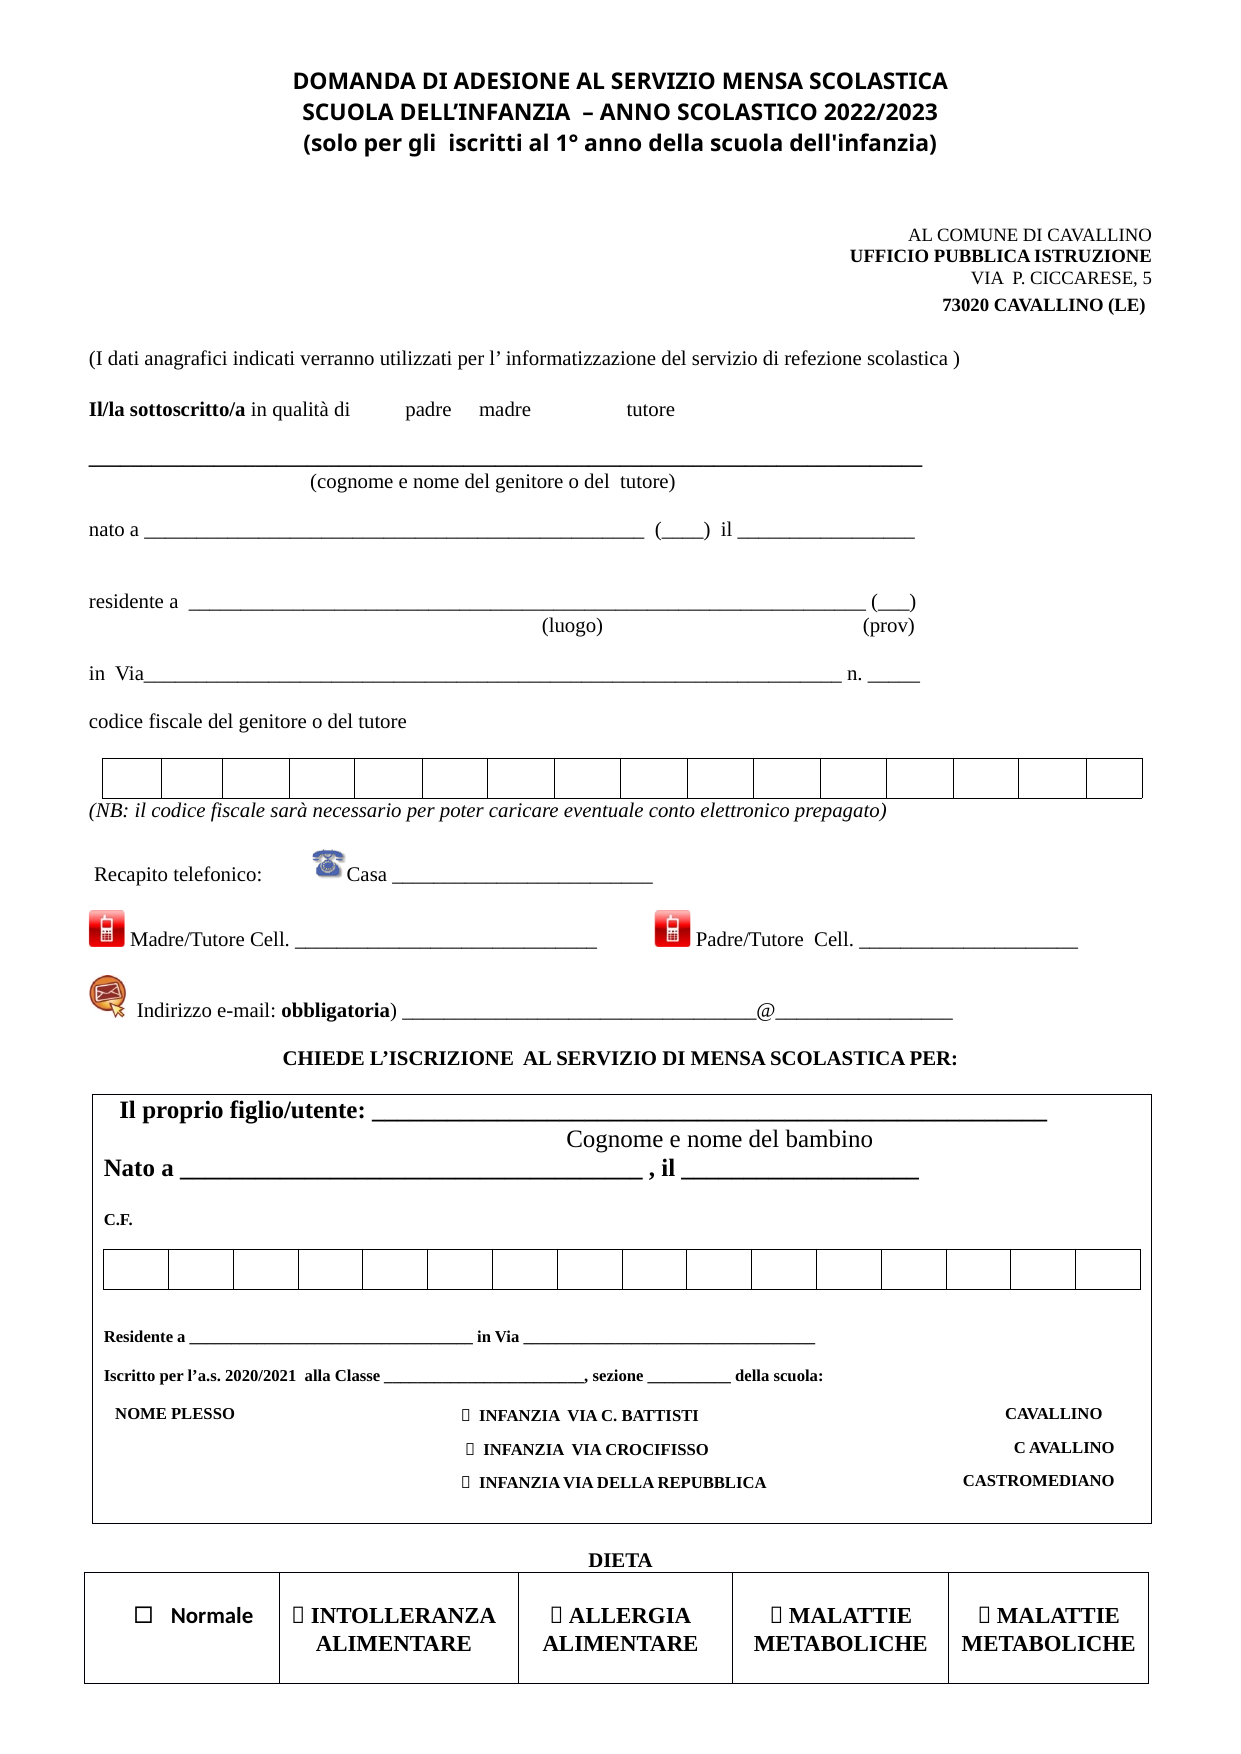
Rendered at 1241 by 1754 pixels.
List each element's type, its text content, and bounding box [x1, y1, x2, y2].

table_header [555, 759, 620, 798]
table_header Il proprio figlio/utente: ______________________________________________________ Cognome e nome del bambino Nato a _____________________________________ , il ___________________ C.F. Residente a __________________________________ in Via ___________________________________ Iscritto per l’a.s. 2020/2021 alla Classe ________________________, sezione __________ della scuola: [93, 1095, 1151, 1522]
table_header [821, 759, 886, 798]
table_header NOME PLESSO [104, 1404, 445, 1437]
table_header [621, 759, 687, 798]
table_cell  INFANZIA VIA DELLA REPUBBLICA [445, 1471, 885, 1503]
table_header [169, 1250, 233, 1289]
text Indirizzo e-mail: obbligatoria) __________________________________@_________________ [89, 975, 1152, 1022]
text (solo per gli iscritti al 1° anno della scuola dell'infanzia) [89, 127, 1152, 158]
text CHIEDE L’ISCRIZIONE AL SERVIZIO DI MENSA SCOLASTICA PER: [89, 1046, 1152, 1070]
table_header [817, 1250, 881, 1289]
text DOMANDA DI ADESIONE AL SERVIZIO MENSA SCOLASTICA [89, 65, 1152, 96]
table_header [954, 759, 1018, 798]
table_header [947, 1250, 1010, 1289]
table_header  INFANZIA VIA C. BATTISTI [445, 1404, 885, 1437]
table_header [299, 1250, 362, 1289]
text UFFICIO PUBBLICA ISTRUZIONE [89, 245, 1152, 267]
text Recapito telefonico: Casa _________________________ [89, 846, 1152, 886]
table_header [423, 759, 487, 798]
table_cell [104, 1471, 445, 1503]
text 73020 CAVALLINO (LE) [89, 288, 1152, 317]
table_header [162, 759, 222, 798]
table_header [1019, 759, 1086, 798]
table_header [688, 759, 753, 798]
picture [88, 975, 127, 1018]
table_header Normale [85, 1573, 279, 1683]
text Madre/Tutore Cell. _____________________________ Padre/Tutore Cell. _____________________ [89, 911, 1152, 951]
table_header [290, 759, 354, 798]
table_header [223, 759, 289, 798]
text DIETA [89, 1548, 1152, 1572]
table_header [363, 1250, 427, 1289]
picture [88, 910, 125, 947]
table_header [488, 759, 554, 798]
table_header [1076, 1250, 1140, 1289]
table_header  ALLERGIA ALIMENTARE [519, 1573, 732, 1683]
table_header [1087, 759, 1142, 798]
text VIA P. CICCARESE, 5 [89, 267, 1152, 288]
table_header [687, 1250, 751, 1289]
table_cell C AVALLINO [885, 1438, 1122, 1471]
table_header [752, 1250, 816, 1289]
table_header [623, 1250, 686, 1289]
table_cell CASTROMEDIANO [885, 1471, 1122, 1503]
table_header [1011, 1250, 1075, 1289]
table_header [754, 759, 820, 798]
table_header CAVALLINO [885, 1404, 1122, 1437]
table_header  INTOLLERANZA ALIMENTARE [280, 1573, 518, 1683]
text (I dati anagrafici indicati verranno utilizzati per l’ informatizzazione del servizio di refezione scolastica ) [89, 346, 1152, 370]
table_header [103, 759, 161, 798]
table_header [355, 759, 422, 798]
text Il/la sottoscritto/a in qualità di  padre  madre  tutore [89, 396, 1152, 421]
table_header [882, 1250, 946, 1289]
table_cell  INFANZIA VIA CROCIFISSO [445, 1438, 885, 1471]
text residente a _________________________________________________________________ (___) [89, 589, 1152, 613]
table_header [234, 1250, 298, 1289]
text (NB: il codice fiscale sarà necessario per poter caricare eventuale conto elettronico prepagato) [89, 798, 1152, 822]
table_header [493, 1250, 557, 1289]
table_header  MALATTIE METABOLICHE [949, 1573, 1148, 1683]
table_header [887, 759, 953, 798]
text (luogo) (prov) [89, 613, 1152, 637]
picture [654, 910, 691, 947]
text nato a ________________________________________________ (____) il _________________ [89, 517, 1152, 541]
table_cell [104, 1438, 445, 1471]
text (cognome e nome del genitore o del tutore) [89, 469, 1152, 493]
picture [310, 846, 347, 882]
table_header [104, 1250, 168, 1289]
text SCUOLA DELL’INFANZIA – ANNO SCOLASTICO 2022/2023 [89, 96, 1152, 127]
table_header [558, 1250, 622, 1289]
text in Via___________________________________________________________________ n. _____ [89, 661, 1152, 685]
table_header  MALATTIE METABOLICHE [733, 1573, 948, 1683]
table_header [428, 1250, 492, 1289]
subtitle ________________________________________________________________________________ [89, 444, 1152, 469]
text AL COMUNE DI CAVALLINO [89, 224, 1152, 245]
text codice fiscale del genitore o del tutore [89, 709, 1152, 733]
